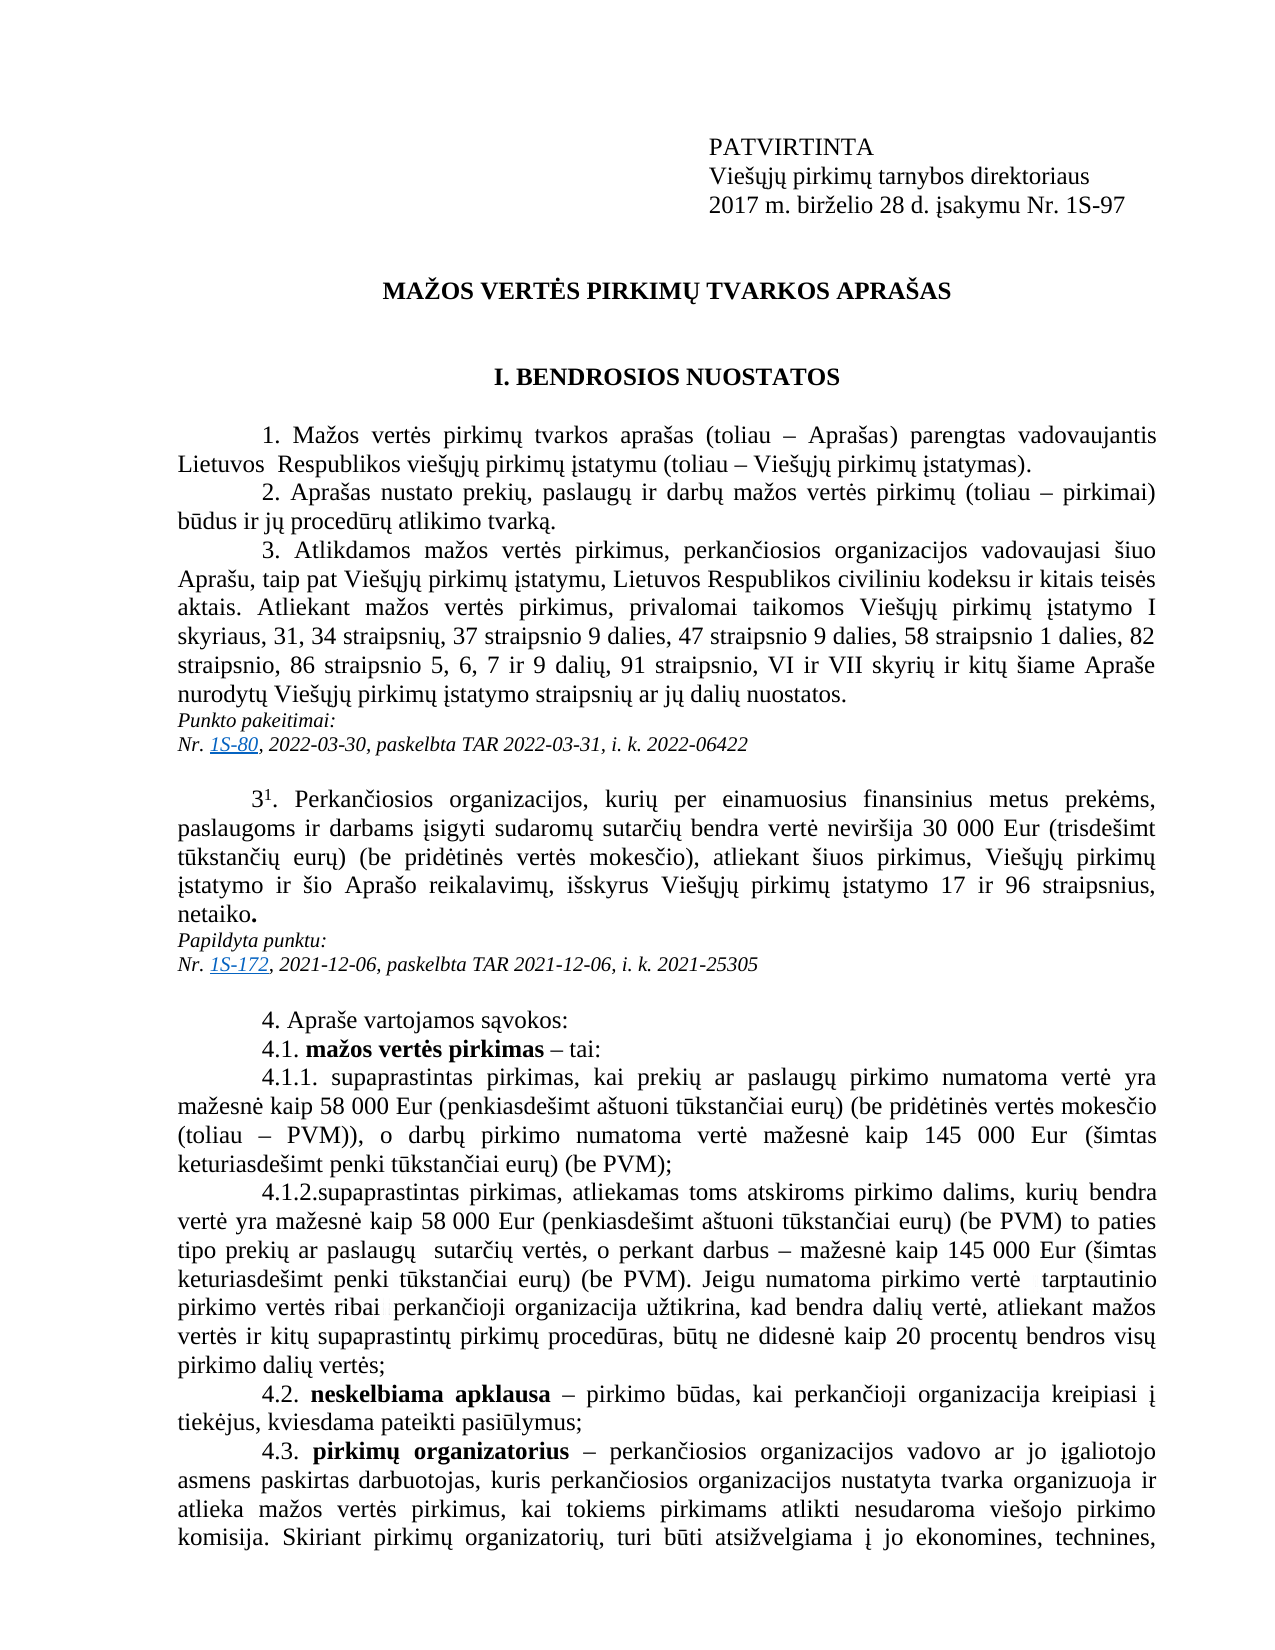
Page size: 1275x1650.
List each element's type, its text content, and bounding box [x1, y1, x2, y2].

text 4.1.2.supaprastintas pirkimas, atliekamas toms atskiroms pirkimo dalims, kurių bendra vertė yra mažesnė kaip 58 000 Eur (penkiasdešimt aštuoni tūkstančiai eurų) (be PVM) to paties tipo prekių ar paslaugų sutarčių vertės, o perkant darbus – mažesnė kaip 145 000 Eur (šimtas keturiasdešimt penki tūkstančiai eurų) (be PVM). Jeigu numatoma pirkimo vertė yra lygi tarptautinio pirkimo vertės ribai arba ją viršija, perkančioji organizacija užtikrina, kad bendra dalių vertė, atliekant mažos vertės ir kitų supaprastintų pirkimų procedūras, būtų ne didesnė kaip 20 procentų bendros visų pirkimo dalių vertės; [177, 1177, 1157, 1379]
text Punkto pakeitimai: [177, 707, 1157, 732]
text 1. Mažos vertės pirkimų tvarkos aprašas (toliau – Aprašas) parengtas vadovaujantis Lietuvos Respublikos viešųjų pirkimų įstatymu (toliau – Viešųjų pirkimų įstatymas). [177, 420, 1157, 477]
text Viešųjų pirkimų tarnybos direktoriaus [709, 161, 1157, 190]
text Nr. 1S-80, 2022-03-30, paskelbta TAR 2022-03-31, i. k. 2022-06422 [177, 732, 1157, 756]
text 4.3. pirkimų organizatorius – perkančiosios organizacijos vadovo ar jo įgaliotojo asmens paskirtas darbuotojas, kuris perkančiosios organizacijos nustatyta tvarka organizuoja ir atlieka mažos vertės pirkimus, kai tokiems pirkimams atlikti nesudaroma viešojo pirkimo komisija. Skiriant pirkimų organizatorių, turi būti atsižvelgiama į jo ekonomines, technines, [177, 1436, 1157, 1551]
text 4.1.1. supaprastintas pirkimas, kai prekių ar paslaugų pirkimo numatoma vertė yra mažesnė kaip 58 000 Eur (penkiasdešimt aštuoni tūkstančiai eurų) (be pridėtinės vertės mokesčio (toliau – PVM)), o darbų pirkimo numatoma vertė mažesnė kaip 145 000 Eur (šimtas keturiasdešimt penki tūkstančiai eurų) (be PVM); [177, 1062, 1157, 1177]
text 2. Aprašas nustato prekių, paslaugų ir darbų mažos vertės pirkimų (toliau – pirkimai) būdus ir jų procedūrų atlikimo tvarką. [177, 477, 1157, 535]
text Nr. 1S-172, 2021-12-06, paskelbta TAR 2021-12-06, i. k. 2021-25305 [177, 952, 1157, 976]
text 3. Atlikdamos mažos vertės pirkimus, perkančiosios organizacijos vadovaujasi šiuo Aprašu, taip pat Viešųjų pirkimų įstatymu, Lietuvos Respublikos civiliniu kodeksu ir kitais teisės aktais. Atliekant mažos vertės pirkimus, privalomai taikomos Viešųjų pirkimų įstatymo I skyriaus, 31, 34 straipsnių, 37 straipsnio 9 dalies, 47 straipsnio 9 dalies, 58 straipsnio 1 dalies, 82 straipsnio, 86 straipsnio 5, 6, 7 ir 9 dalių, 91 straipsnio, VI ir VII skyrių ir kitų šiame Apraše nurodytų Viešųjų pirkimų įstatymo straipsnių ar jų dalių nuostatos. [177, 535, 1157, 707]
text 4. Apraše vartojamos sąvokos: [177, 1005, 1157, 1034]
text 4.1. mažos vertės pirkimas – tai: [177, 1034, 1157, 1062]
text Papildyta punktu: [177, 928, 1157, 952]
text 2017 m. birželio 28 d. įsakymu Nr. 1S-97 [709, 190, 1157, 219]
text I. BENDROSIOS NUOSTATOS [177, 362, 1157, 391]
text 31. Perkančiosios organizacijos, kurių per einamuosius finansinius metus prekėms, paslaugoms ir darbams įsigyti sudaromų sutarčių bendra vertė neviršija 30 000 Eur (trisdešimt tūkstančių eurų) (be pridėtinės vertės mokesčio), atliekant šiuos pirkimus, Viešųjų pirkimų įstatymo ir šio Aprašo reikalavimų, išskyrus Viešųjų pirkimų įstatymo 17 ir 96 straipsnius, netaiko. [177, 784, 1157, 928]
text MAŽOS VERTĖS PIRKIMŲ Tvarkos aprašas [177, 276, 1157, 305]
text PATVIRTINTA [709, 132, 1157, 161]
text 4.2. neskelbiama apklausa – pirkimo būdas, kai perkančioji organizacija kreipiasi į tiekėjus, kviesdama pateikti pasiūlymus; [177, 1379, 1157, 1436]
